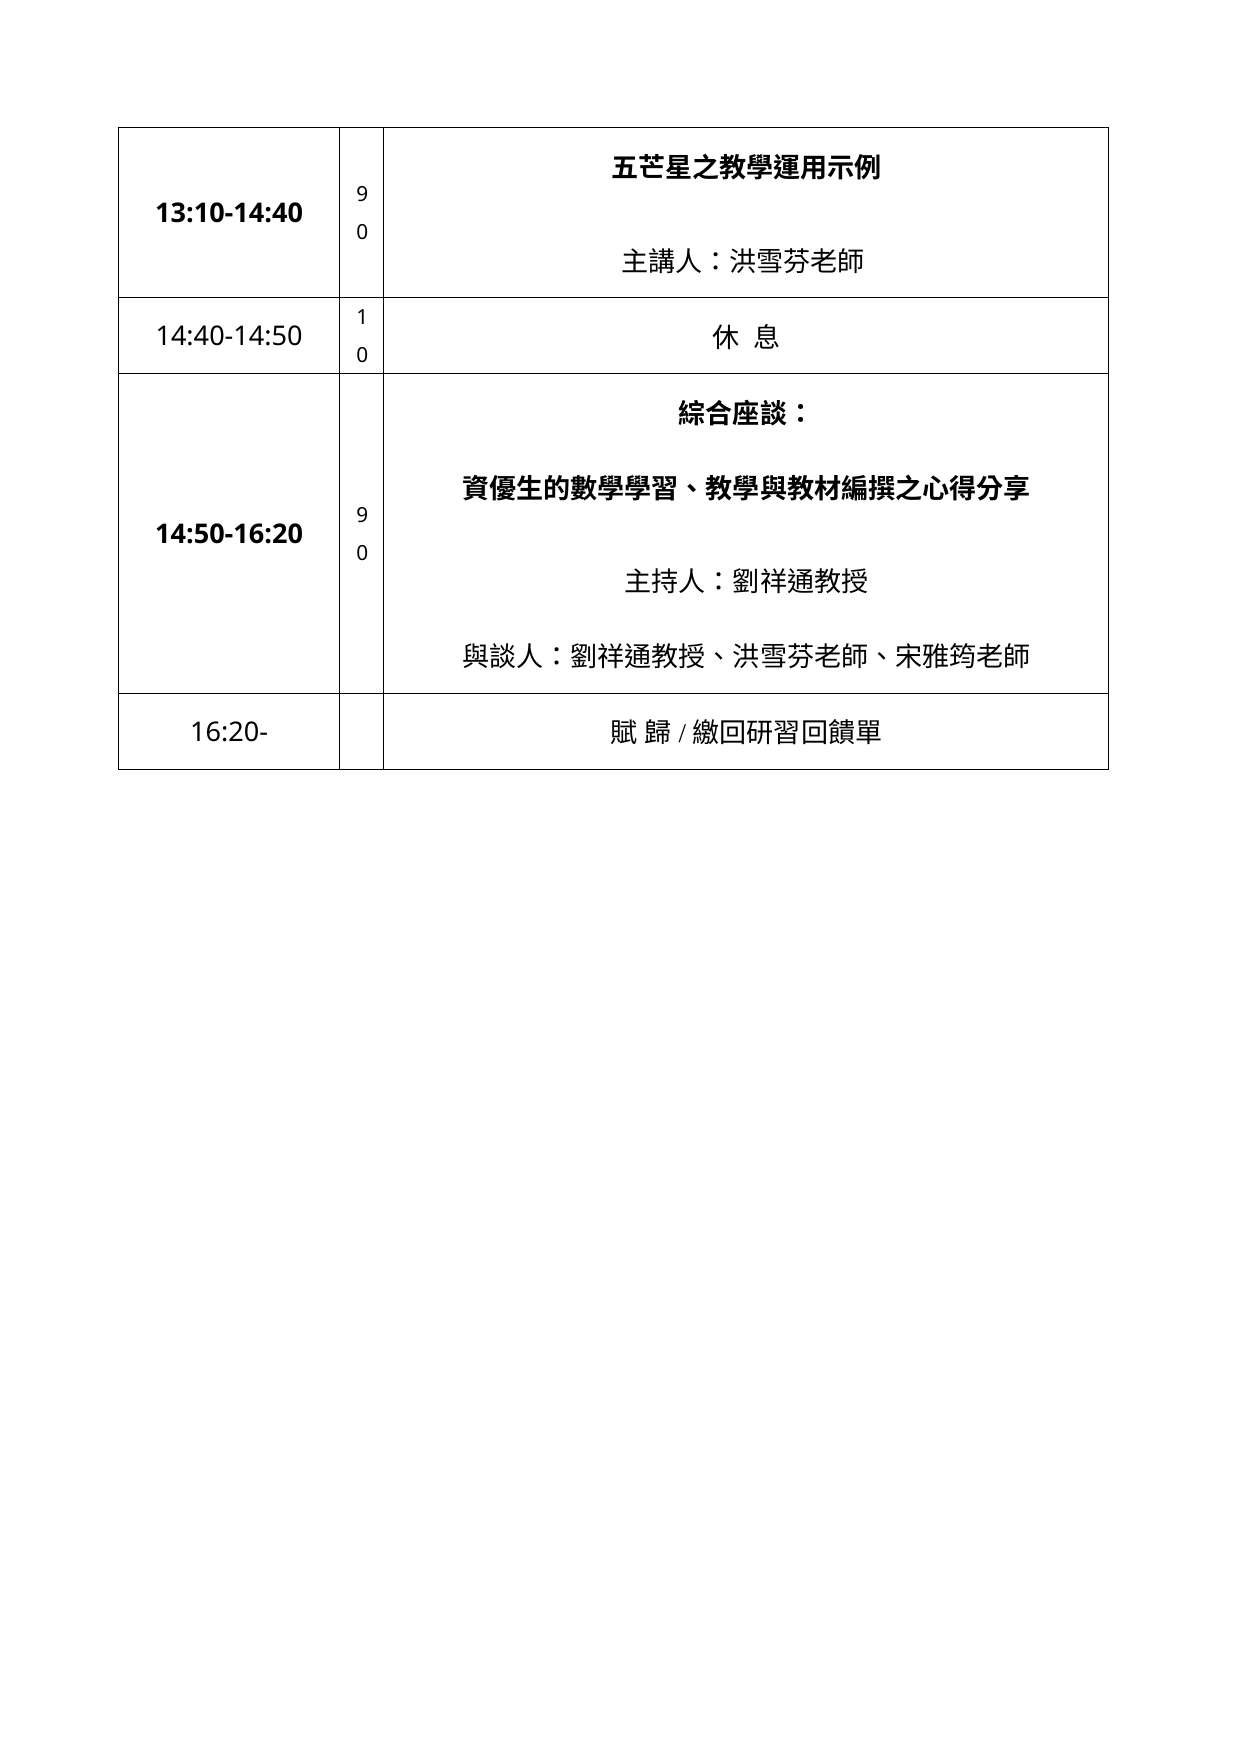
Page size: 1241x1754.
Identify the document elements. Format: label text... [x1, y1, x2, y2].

table_cell [340, 694, 383, 769]
table_cell 13:10-14:40 [119, 128, 339, 297]
table_cell 14:50-16:20 [119, 374, 339, 693]
table_cell 90 [340, 128, 383, 297]
table_cell 16:20- [119, 694, 339, 769]
table_cell 14:40-14:50 [119, 298, 339, 373]
table_cell 10 [340, 298, 383, 373]
table_cell 休 息 [384, 298, 1108, 373]
table_cell 綜合座談： 資優生的數學學習、教學與教材編撰之心得分享 主持人：劉祥通教授 與談人：劉祥通教授、洪雪芬老師、宋雅筠老師 [384, 374, 1108, 693]
table_cell 90 [340, 374, 383, 693]
table_cell 賦 歸 / 繳回研習回饋單 [384, 694, 1108, 769]
table_cell 五芒星之教學運用示例 主講人：洪雪芬老師 [384, 128, 1108, 297]
